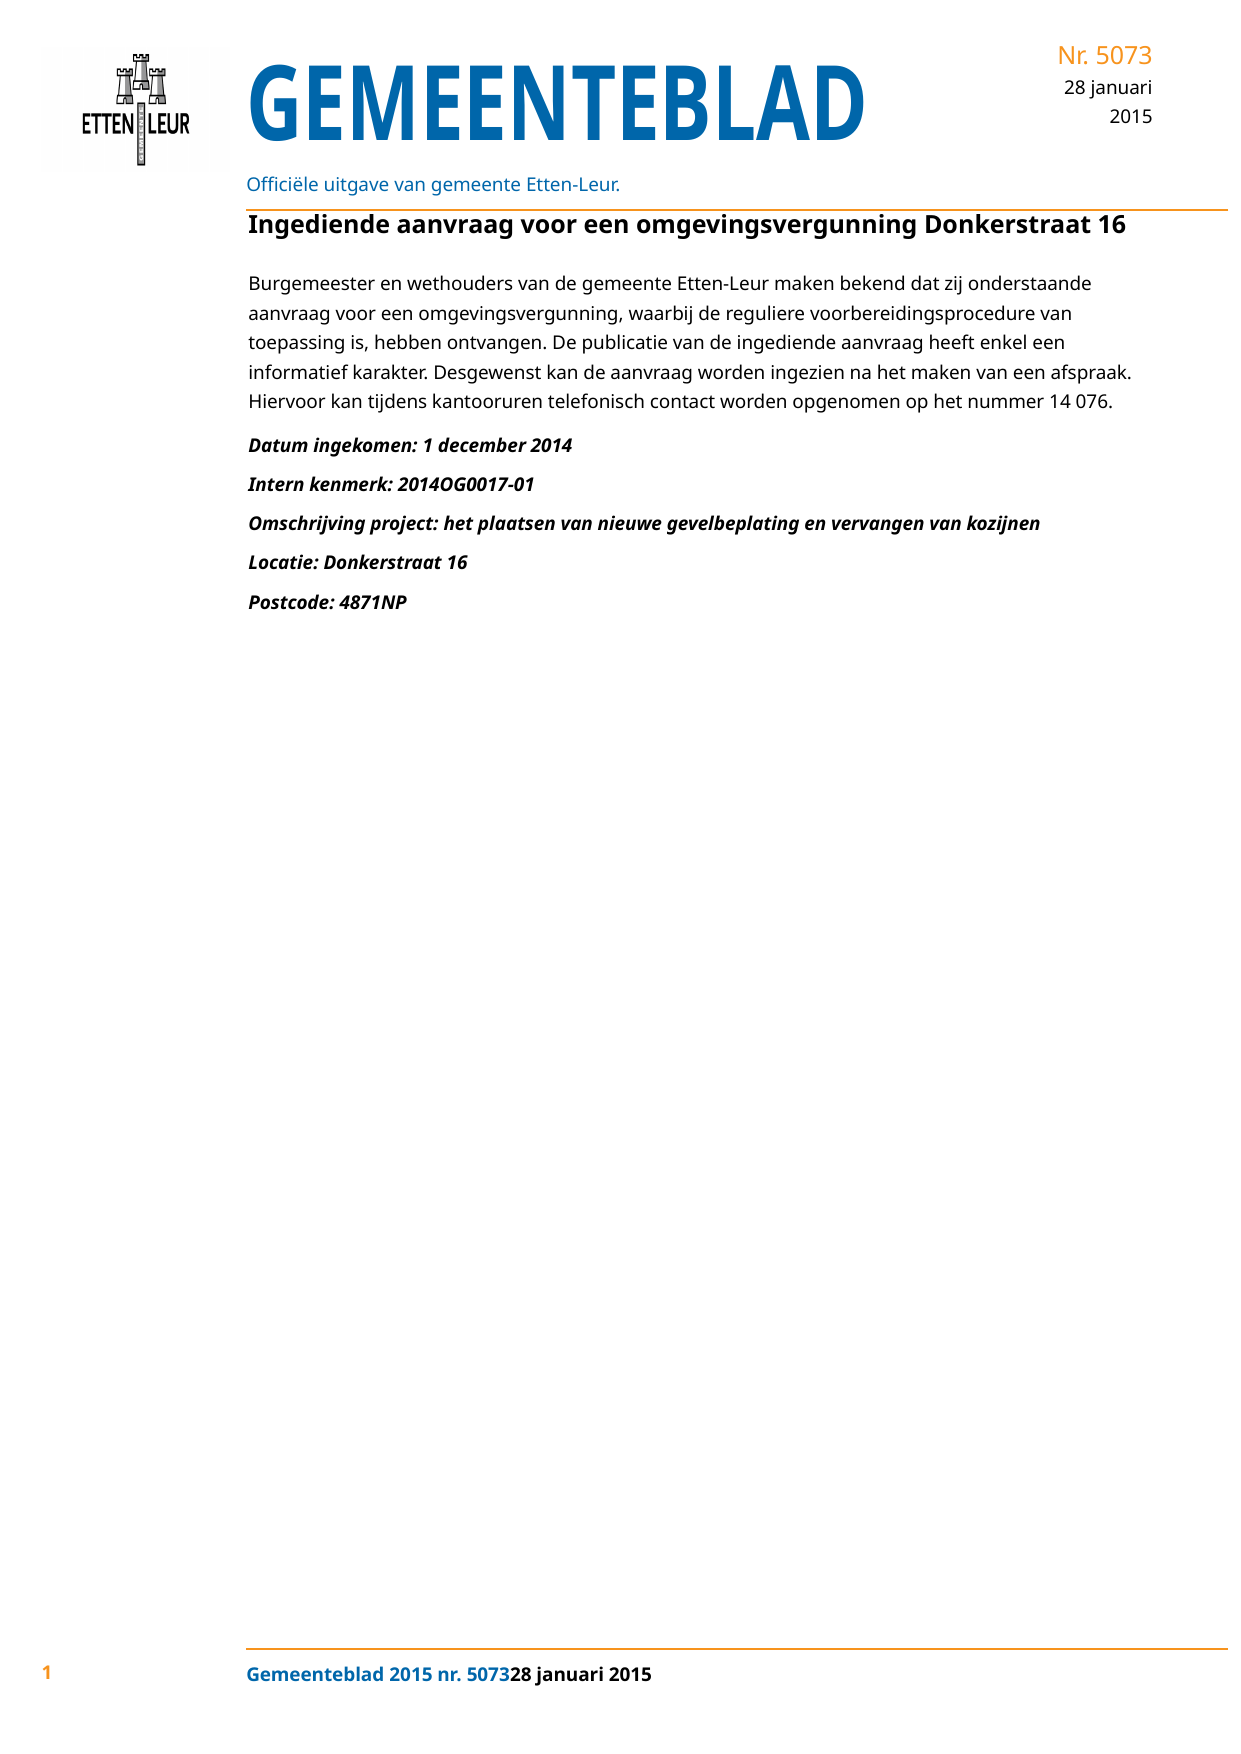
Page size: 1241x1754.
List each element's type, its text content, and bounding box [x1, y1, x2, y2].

text Intern kenmerk: 2014OG0017-01 [248, 471, 1152, 497]
text Omschrijving project: het plaatsen van nieuwe gevelbeplating en vervangen van kozijnen [248, 510, 1152, 536]
text Locatie: Donkerstraat 16 [248, 549, 1152, 575]
picture [41, 47, 231, 172]
text Postcode: 4871NP [248, 589, 1152, 614]
text Ingediende aanvraag voor een omgevingsvergunning Donkerstraat 16 [248, 211, 1152, 241]
text Burgemeester en wethouders van de gemeente Etten-Leur maken bekend dat zij onderstaande aanvraag voor een omgevingsvergunning, waarbij de reguliere voorbereidingsprocedure van toepassing is, hebben ontvangen. De publicatie van de ingediende aanvraag heeft enkel een informatief karakter. Desgewenst kan de aanvraag worden ingezien na het maken van een afspraak. Hiervoor kan tijdens kantooruren telefonisch contact worden opgenomen op het nummer 14 076. [248, 270, 1152, 414]
text Datum ingekomen: 1 december 2014 [248, 432, 1152, 457]
